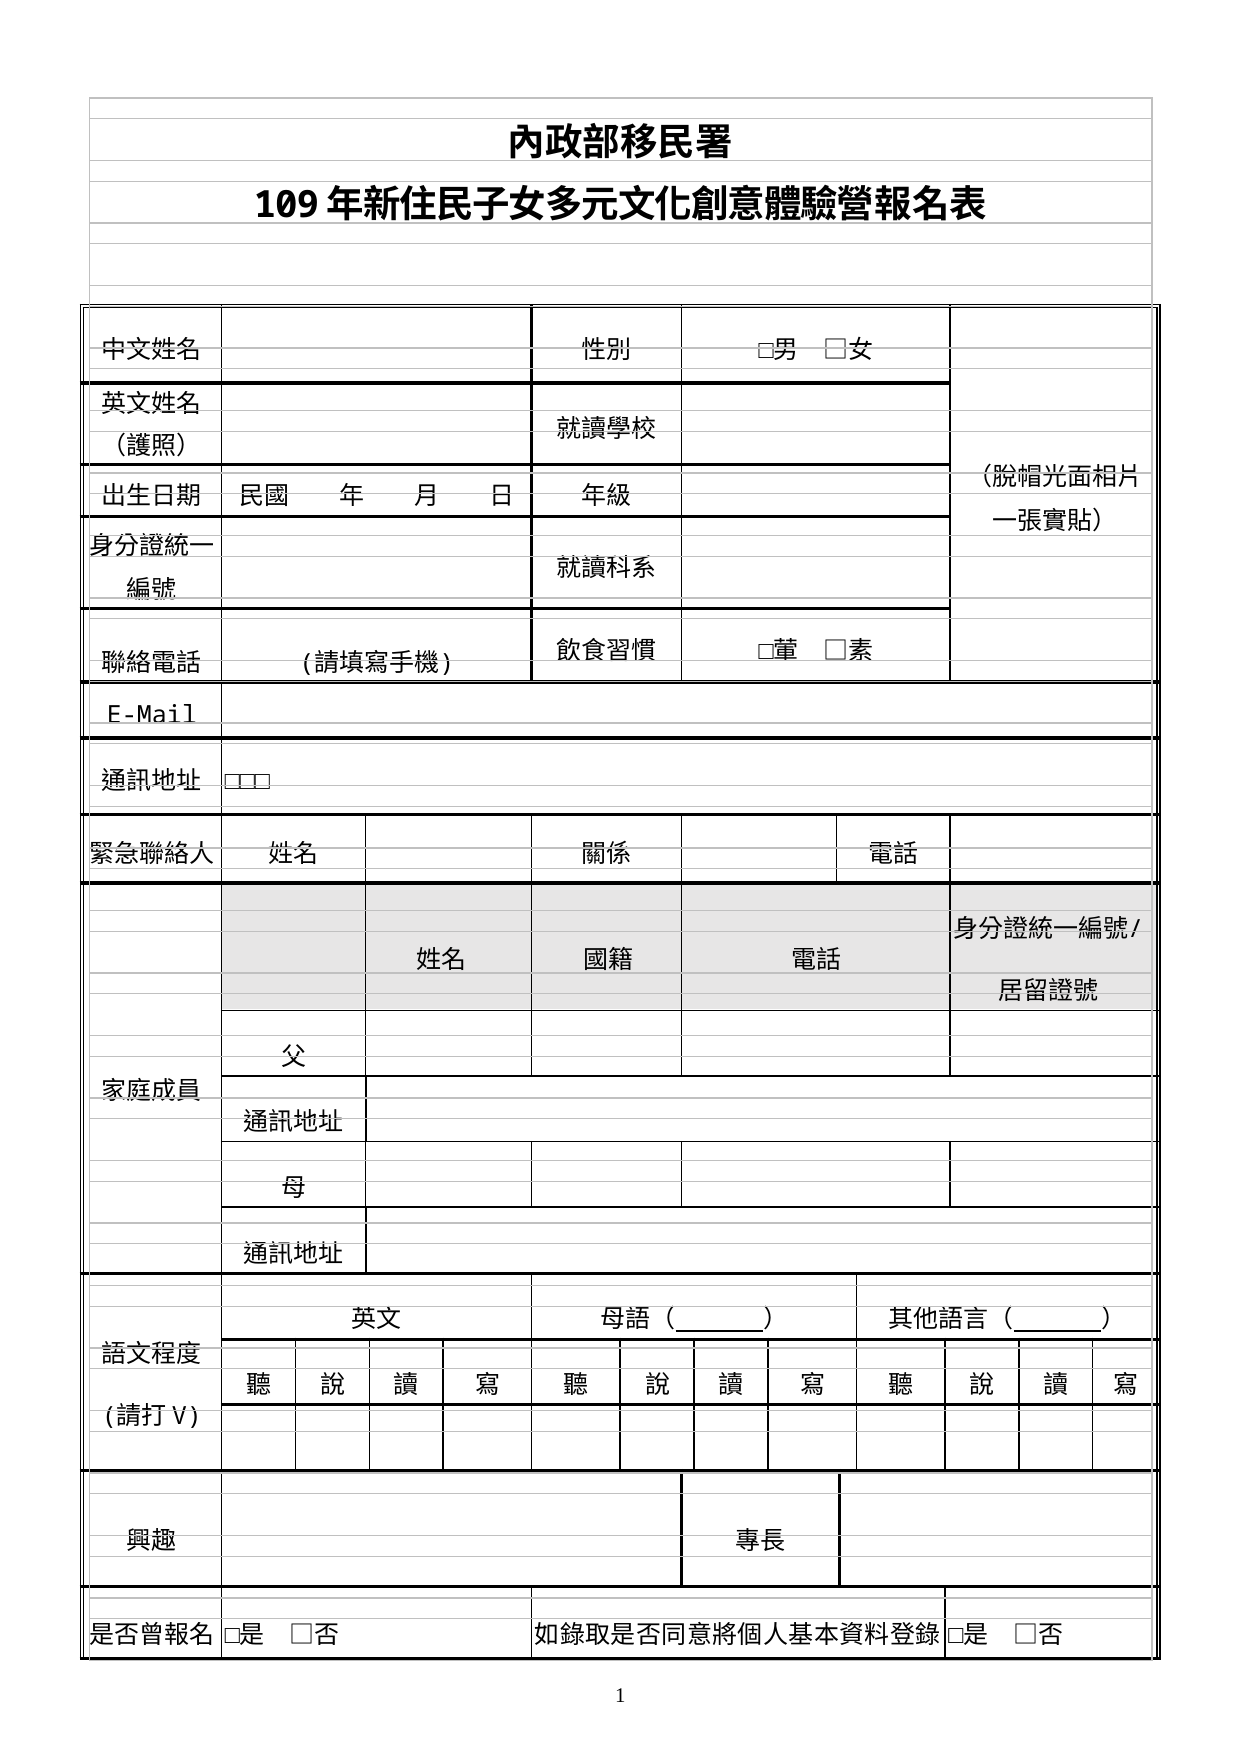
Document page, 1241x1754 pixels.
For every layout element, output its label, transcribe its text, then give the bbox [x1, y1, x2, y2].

table_cell [532, 1099, 1151, 1118]
table_cell 關係 [532, 816, 681, 847]
table_cell [444, 1349, 531, 1368]
table_cell 父 [222, 1057, 365, 1075]
table_header （脫帽光面相片一張實貼） [951, 432, 1151, 472]
table_cell 興趣 [90, 1557, 221, 1585]
table_cell 姓名 [222, 869, 365, 881]
table_cell 語文程度 (請打V) [90, 1411, 221, 1431]
table_cell [857, 1286, 1151, 1306]
table_cell [682, 1011, 949, 1035]
table_cell 就讀學校 [533, 432, 681, 463]
table_cell [532, 1599, 944, 1618]
table_cell [370, 1406, 442, 1410]
table_cell [682, 661, 949, 680]
table_cell [682, 599, 949, 607]
table_cell [444, 1341, 531, 1347]
table_cell 通訊地址 [222, 1244, 365, 1272]
table_cell [367, 1077, 532, 1097]
table_cell [222, 1349, 295, 1368]
table_cell [951, 869, 958, 881]
table_cell 關係 [532, 849, 681, 868]
table_cell 英文姓名 （護照） [90, 432, 221, 463]
table_cell 身分證統一編號/居留證號 [951, 994, 1151, 1009]
table_cell [682, 494, 949, 515]
table_cell [857, 1349, 944, 1368]
table_cell □□□ [225, 775, 238, 785]
table_cell [682, 816, 836, 847]
table_cell 國籍 [532, 932, 681, 972]
table_cell [695, 1411, 767, 1431]
table_cell 聯絡電話 [90, 610, 221, 618]
table_cell [682, 385, 949, 410]
table_cell [366, 816, 531, 847]
table_cell [1020, 1406, 1092, 1410]
table_cell 語文程度 (請打V) [90, 1286, 221, 1306]
table_cell [1020, 1432, 1092, 1469]
table_cell 身分證統一編號 [90, 557, 221, 597]
table_cell [621, 1432, 693, 1469]
table_cell [222, 518, 530, 535]
table_cell [951, 1182, 1151, 1206]
table_cell [532, 1275, 856, 1285]
table_cell [682, 1142, 949, 1160]
table_cell [682, 518, 949, 535]
table_header （脫帽光面相片一張實貼） [951, 557, 1151, 597]
table_cell [532, 1036, 681, 1056]
table_cell [532, 1244, 1151, 1272]
table_cell [444, 1411, 531, 1431]
table_cell [958, 816, 1151, 847]
table_cell 民國 年 月 日 [222, 474, 530, 493]
table_cell [222, 1557, 680, 1585]
table_cell [532, 1142, 681, 1160]
table_cell 家庭成員 [90, 1036, 221, 1056]
table_cell 年級 [533, 494, 681, 515]
table_cell 其他語言（ ） [857, 1307, 1151, 1338]
table_cell 家庭成員 [90, 1057, 221, 1097]
table_cell [367, 1119, 532, 1141]
table_cell [367, 1224, 532, 1243]
table_cell [444, 1406, 531, 1410]
table_cell [951, 849, 958, 868]
table_cell [532, 994, 681, 1009]
table_cell 出生日期 [84, 466, 89, 515]
table_cell [222, 684, 1151, 722]
table_cell [222, 1406, 295, 1410]
table_cell 聽 [857, 1369, 944, 1403]
table_cell [532, 1411, 619, 1431]
table_header （脫帽光面相片一張實貼） [951, 599, 1151, 618]
table_header □男 □女 [826, 349, 845, 358]
table_cell 專長 [683, 1557, 838, 1585]
table_cell [532, 1011, 681, 1035]
table_cell □□□ [240, 775, 253, 785]
table_cell [532, 1341, 619, 1347]
table_cell [946, 1599, 1151, 1618]
table_header □男 □女 [759, 349, 772, 357]
table_cell [1020, 1411, 1092, 1431]
table_cell 聯絡電話 [90, 661, 221, 680]
table_cell 通訊地址 [90, 786, 221, 806]
table_cell [366, 1182, 531, 1206]
table_cell [621, 1406, 693, 1410]
table_cell [682, 1057, 949, 1075]
table_cell [366, 974, 531, 993]
table_cell [222, 1536, 680, 1556]
table_cell [841, 1557, 1151, 1585]
table_cell 家庭成員 [90, 1244, 221, 1272]
table_cell [946, 1411, 1018, 1431]
table_cell 家庭成員 [84, 885, 89, 1272]
table_cell [946, 1349, 1018, 1368]
table_cell [533, 599, 681, 607]
table_cell [370, 1432, 442, 1469]
table_cell [695, 1341, 767, 1347]
table_cell [946, 1588, 1151, 1597]
table_cell 專長 [683, 1474, 838, 1493]
table_header □男 □女 [682, 349, 949, 368]
table_cell [682, 849, 836, 868]
table_cell [951, 1161, 1151, 1181]
table_cell [695, 1349, 767, 1368]
table_cell 家庭成員 [90, 994, 221, 1035]
table_header （脫帽光面相片一張實貼） [951, 536, 1151, 556]
table_cell 身分證統一編號 [90, 518, 221, 535]
table_cell [532, 1286, 856, 1306]
table_header 中文姓名 [90, 369, 221, 381]
table_cell [296, 1411, 369, 1431]
table_cell [621, 1349, 693, 1368]
table_cell [533, 610, 681, 618]
table_cell 身分證統一編號 [132, 536, 178, 556]
table_cell [841, 1474, 1151, 1493]
table_cell [951, 1011, 1151, 1035]
table_cell [532, 911, 681, 931]
table_cell [682, 432, 949, 463]
table_cell [841, 1494, 1151, 1535]
table_cell 興趣 [90, 1494, 221, 1535]
table_cell 緊急聯絡人 [90, 849, 221, 868]
table_cell [1093, 1406, 1151, 1410]
table_cell 就讀科系 [533, 557, 681, 597]
table_cell [532, 974, 681, 993]
table_cell [769, 1349, 856, 1368]
table_header （脫帽光面相片一張實貼） [951, 661, 1151, 680]
table_cell [532, 1224, 1151, 1243]
table_cell 語文程度 (請打V) [84, 1275, 89, 1469]
table_cell 通訊地址 [222, 1099, 365, 1118]
table_header [222, 369, 530, 381]
table_cell 身分證統一編號 [177, 536, 221, 556]
table_cell 語文程度 (請打V) [90, 1349, 221, 1368]
table_cell [532, 1208, 1151, 1222]
table_cell [366, 911, 531, 931]
table_cell 家庭成員 [90, 1119, 221, 1160]
table_cell 身分證統一編號 [84, 518, 89, 607]
table_cell 語文程度 (請打V) [90, 1432, 221, 1469]
table_cell 出生日期 [157, 495, 170, 502]
table_cell [222, 1494, 680, 1535]
table_cell [1093, 1432, 1151, 1469]
table_cell [695, 1406, 767, 1410]
table_cell [946, 1432, 1018, 1469]
table_cell [222, 1599, 531, 1618]
table_cell [769, 1411, 856, 1431]
table_cell [682, 610, 949, 618]
table_header [222, 349, 530, 368]
table_cell 母 [222, 1182, 365, 1206]
table_cell [370, 1411, 442, 1431]
text 內政部移民署 [90, 119, 1151, 160]
table_cell 出生日期 [90, 474, 221, 493]
table_cell 家庭成員 [90, 932, 221, 972]
table_cell 年級 [533, 466, 681, 472]
table_cell [532, 1182, 681, 1206]
table_cell 身分證統一編號/居留證號 [951, 911, 1151, 931]
table_cell 說 [946, 1369, 1018, 1403]
table_cell [532, 1119, 1151, 1141]
table_header □男 □女 [682, 308, 949, 347]
table_header （脫帽光面相片一張實貼） [951, 308, 1151, 347]
table_cell 語文程度 (請打V) [90, 1275, 221, 1285]
table_cell [958, 869, 1151, 881]
table_cell 如錄取是否同意將個人基本資料登錄 [532, 1619, 944, 1657]
table_cell 讀 [370, 1369, 442, 1403]
table_cell 就讀學校 [533, 411, 681, 431]
table_cell [1093, 1341, 1151, 1347]
table_cell [90, 1588, 221, 1597]
table_cell [222, 1411, 295, 1431]
table_cell 英文 [222, 1307, 531, 1338]
table_cell 興趣 [84, 1472, 89, 1585]
table_cell 聯絡電話 [90, 619, 221, 660]
table_cell [90, 1599, 221, 1618]
table_cell [532, 1406, 619, 1410]
table_cell 寫 [1093, 1369, 1151, 1403]
table_cell [621, 1341, 693, 1347]
table_cell 興趣 [90, 1536, 221, 1556]
table_cell 家庭成員 [156, 1084, 167, 1097]
table_cell [682, 1036, 949, 1056]
table_cell [296, 1406, 369, 1410]
table_cell [366, 1011, 531, 1035]
table_cell 父 [222, 1011, 365, 1035]
table_cell [857, 1341, 944, 1347]
table_cell 姓名 [366, 932, 531, 972]
table_cell 家庭成員 [90, 1099, 221, 1118]
table_cell [370, 1349, 442, 1368]
table_header 性別 [533, 308, 681, 347]
table_cell 飲食習慣 [533, 619, 681, 660]
table_cell [533, 536, 681, 556]
table_cell [1020, 1349, 1092, 1368]
table_cell [367, 1208, 532, 1222]
table_cell [222, 411, 530, 431]
table_cell 通訊地址 [90, 744, 221, 785]
table_cell 通訊地址 [90, 807, 221, 813]
table_header 中文姓名 [90, 349, 221, 368]
table_cell □是 □否 [946, 1619, 1151, 1657]
table_cell [621, 1411, 693, 1431]
table_cell 民國 年 月 日 [222, 466, 530, 472]
table_cell □是 □否 [222, 1619, 531, 1657]
table_cell [366, 994, 531, 1009]
table_cell (請填寫手機) [222, 619, 530, 660]
table_cell [682, 869, 836, 881]
table_cell [1093, 1349, 1151, 1368]
table_cell 興趣 [90, 1474, 221, 1493]
table_cell [682, 474, 949, 493]
table_header □男 □女 [682, 369, 949, 381]
table_cell 寫 [769, 1369, 856, 1403]
table_cell [682, 1161, 949, 1181]
table_cell 姓名 [222, 816, 365, 847]
table_cell 母 [222, 1161, 365, 1181]
table_cell [857, 1406, 944, 1410]
table_cell 語文程度 (請打V) [90, 1307, 221, 1347]
table_cell [84, 1588, 89, 1657]
table_cell 電話 [682, 932, 949, 972]
table_cell 聽 [222, 1369, 295, 1403]
table_cell [222, 1341, 295, 1347]
table_cell [682, 974, 949, 993]
table_cell 通訊地址 [222, 1119, 365, 1141]
table_cell 家庭成員 [90, 1224, 221, 1243]
table_cell 出生日期 [90, 466, 221, 472]
table_cell [682, 885, 949, 910]
table_cell 身分證統一編號 [119, 544, 132, 556]
table_header （脫帽光面相片一張實貼） [951, 494, 1151, 535]
table_cell [366, 1036, 531, 1056]
table_cell [532, 1077, 1151, 1097]
table_cell [222, 432, 530, 463]
table_cell [769, 1432, 856, 1469]
table_cell 年級 [533, 474, 681, 493]
table_cell 姓名 [303, 855, 313, 861]
table_cell [366, 885, 531, 910]
table_cell 身分證統一編號 [90, 599, 221, 607]
table_cell [682, 466, 949, 472]
table_cell 英文姓名 （護照） [90, 411, 221, 431]
table_cell [532, 1432, 619, 1469]
table_cell 父 [222, 1036, 365, 1056]
table_cell 就讀學校 [533, 385, 681, 410]
table_cell [532, 1057, 681, 1075]
table_cell 通訊地址 [222, 1077, 365, 1097]
table_header 性別 [533, 349, 681, 368]
table_cell [222, 1224, 365, 1243]
table_cell 家庭成員 [90, 885, 221, 910]
table_cell 姓名 [222, 849, 365, 868]
table_cell 家庭成員 [90, 1182, 221, 1222]
table_header （脫帽光面相片一張實貼） [951, 619, 1151, 660]
table_cell [532, 1161, 681, 1181]
table_cell [532, 885, 681, 910]
table_cell [532, 1588, 944, 1597]
table_header 性別 [533, 369, 681, 381]
table_cell [222, 724, 1151, 736]
table_cell [222, 911, 365, 931]
table_cell [682, 911, 949, 931]
table_cell 身分證統一編號/居留證號 [951, 974, 1151, 993]
table_cell [533, 518, 681, 535]
table_cell [958, 849, 1151, 868]
table_cell [222, 1588, 531, 1597]
table_cell [857, 1275, 1151, 1285]
table_cell □□□ [255, 775, 268, 785]
table_cell [532, 1349, 619, 1368]
table_cell 民國 年 月 日 [222, 494, 530, 515]
table_cell [222, 1474, 680, 1493]
table_cell [90, 724, 221, 736]
table_cell [296, 1341, 369, 1347]
table_cell [682, 411, 949, 431]
table_cell [222, 1275, 531, 1285]
table_cell [366, 1161, 531, 1181]
table_cell 通訊地址 [84, 740, 89, 813]
table_cell 母語（ ） [532, 1307, 856, 1338]
table_cell [222, 385, 530, 410]
table_cell [1020, 1341, 1092, 1347]
table_cell (請填寫手機) [222, 661, 530, 680]
table_cell [296, 1432, 369, 1469]
table_cell [951, 816, 958, 847]
table_cell 電話 [837, 849, 949, 868]
table_cell [367, 1244, 532, 1272]
table_cell 身分證統一編號/居留證號 [951, 885, 1151, 910]
table_cell [857, 1411, 944, 1431]
table_cell [841, 1536, 1151, 1556]
table_cell [769, 1341, 856, 1347]
table_cell [951, 1057, 1151, 1075]
table_cell 是否曾報名 [90, 1619, 221, 1657]
table_cell [946, 1406, 1018, 1410]
table_cell □□□ [222, 786, 1151, 806]
table_cell [222, 1432, 295, 1469]
table_cell 身分證統一編號/居留證號 [951, 932, 1151, 972]
table_cell [682, 1182, 949, 1206]
table_cell [367, 1099, 532, 1118]
table_cell [296, 1349, 369, 1368]
table_cell 電話 [837, 869, 949, 881]
table_cell [951, 1142, 1151, 1160]
table_cell [222, 536, 530, 556]
table_cell [682, 557, 949, 597]
table_cell [857, 1432, 944, 1469]
table_header [222, 308, 530, 347]
table_cell [695, 1432, 767, 1469]
table_cell □葷 □素 [682, 619, 949, 660]
table_cell [222, 974, 365, 993]
table_cell 緊急聯絡人 [84, 816, 89, 881]
table_cell [444, 1432, 531, 1469]
table_cell 出生日期 [90, 494, 221, 515]
table_cell [222, 599, 530, 607]
table_cell (請填寫手機) [222, 610, 530, 618]
table_cell □□□ [222, 744, 1151, 785]
table_cell E-Mail [90, 684, 221, 722]
table_cell [222, 1286, 531, 1306]
table_cell 年級 [584, 488, 594, 493]
table_cell [366, 1057, 531, 1075]
table_cell [769, 1406, 856, 1410]
table_cell [533, 661, 681, 680]
table_cell 電話 [837, 816, 949, 847]
table_cell [366, 1142, 531, 1160]
table_cell 聽 [532, 1369, 619, 1403]
table_cell 身分證統一編號 [107, 536, 124, 556]
table_cell 讀 [1020, 1369, 1092, 1403]
table_header 中文姓名 [84, 308, 89, 381]
table_cell 英文姓名 （護照） [84, 385, 89, 463]
table_cell 專長 [683, 1494, 838, 1535]
table_cell 專長 [683, 1536, 838, 1556]
table_cell 讀 [695, 1369, 767, 1403]
table_cell 家庭成員 [90, 1161, 221, 1181]
text [90, 161, 1151, 181]
table_header （脫帽光面相片一張實貼） [951, 349, 1151, 368]
table_cell [222, 557, 530, 597]
table_cell 家庭成員 [90, 911, 221, 931]
table_cell 母 [222, 1142, 365, 1160]
text [90, 99, 1151, 118]
table_cell [682, 994, 949, 1009]
table_cell [682, 536, 949, 556]
table_header （脫帽光面相片一張實貼） [951, 474, 1151, 493]
table_cell [951, 1036, 1151, 1056]
text 109年新住民子女多元文化創意體驗營報名表 [90, 182, 1151, 222]
table_cell [222, 994, 365, 1009]
table_cell [222, 932, 365, 972]
table_cell 關係 [532, 869, 681, 881]
table_cell 說 [296, 1369, 369, 1403]
table_cell 語文程度 (請打V) [90, 1369, 221, 1410]
table_cell [84, 684, 89, 736]
table_cell 母 [286, 1186, 300, 1192]
table_cell [222, 1208, 365, 1222]
table_cell 說 [621, 1369, 693, 1403]
table_header （脫帽光面相片一張實貼） [951, 369, 1151, 410]
table_cell 英文姓名 （護照） [90, 385, 221, 410]
table_cell [370, 1341, 442, 1347]
table_header 中文姓名 [90, 308, 221, 347]
table_cell 聯絡電話 [84, 610, 89, 680]
table_cell [222, 885, 365, 910]
table_cell 家庭成員 [90, 974, 221, 993]
table_cell 寫 [444, 1369, 531, 1403]
table_cell 緊急聯絡人 [90, 816, 221, 847]
table_header （脫帽光面相片一張實貼） [951, 411, 1151, 431]
table_cell □□□ [222, 807, 1151, 813]
table_cell 緊急聯絡人 [90, 869, 221, 881]
table_cell [366, 869, 531, 881]
table_cell [1093, 1411, 1151, 1431]
table_cell [946, 1341, 1018, 1347]
table_cell [366, 849, 531, 868]
table_header □男 □女 [826, 339, 845, 347]
